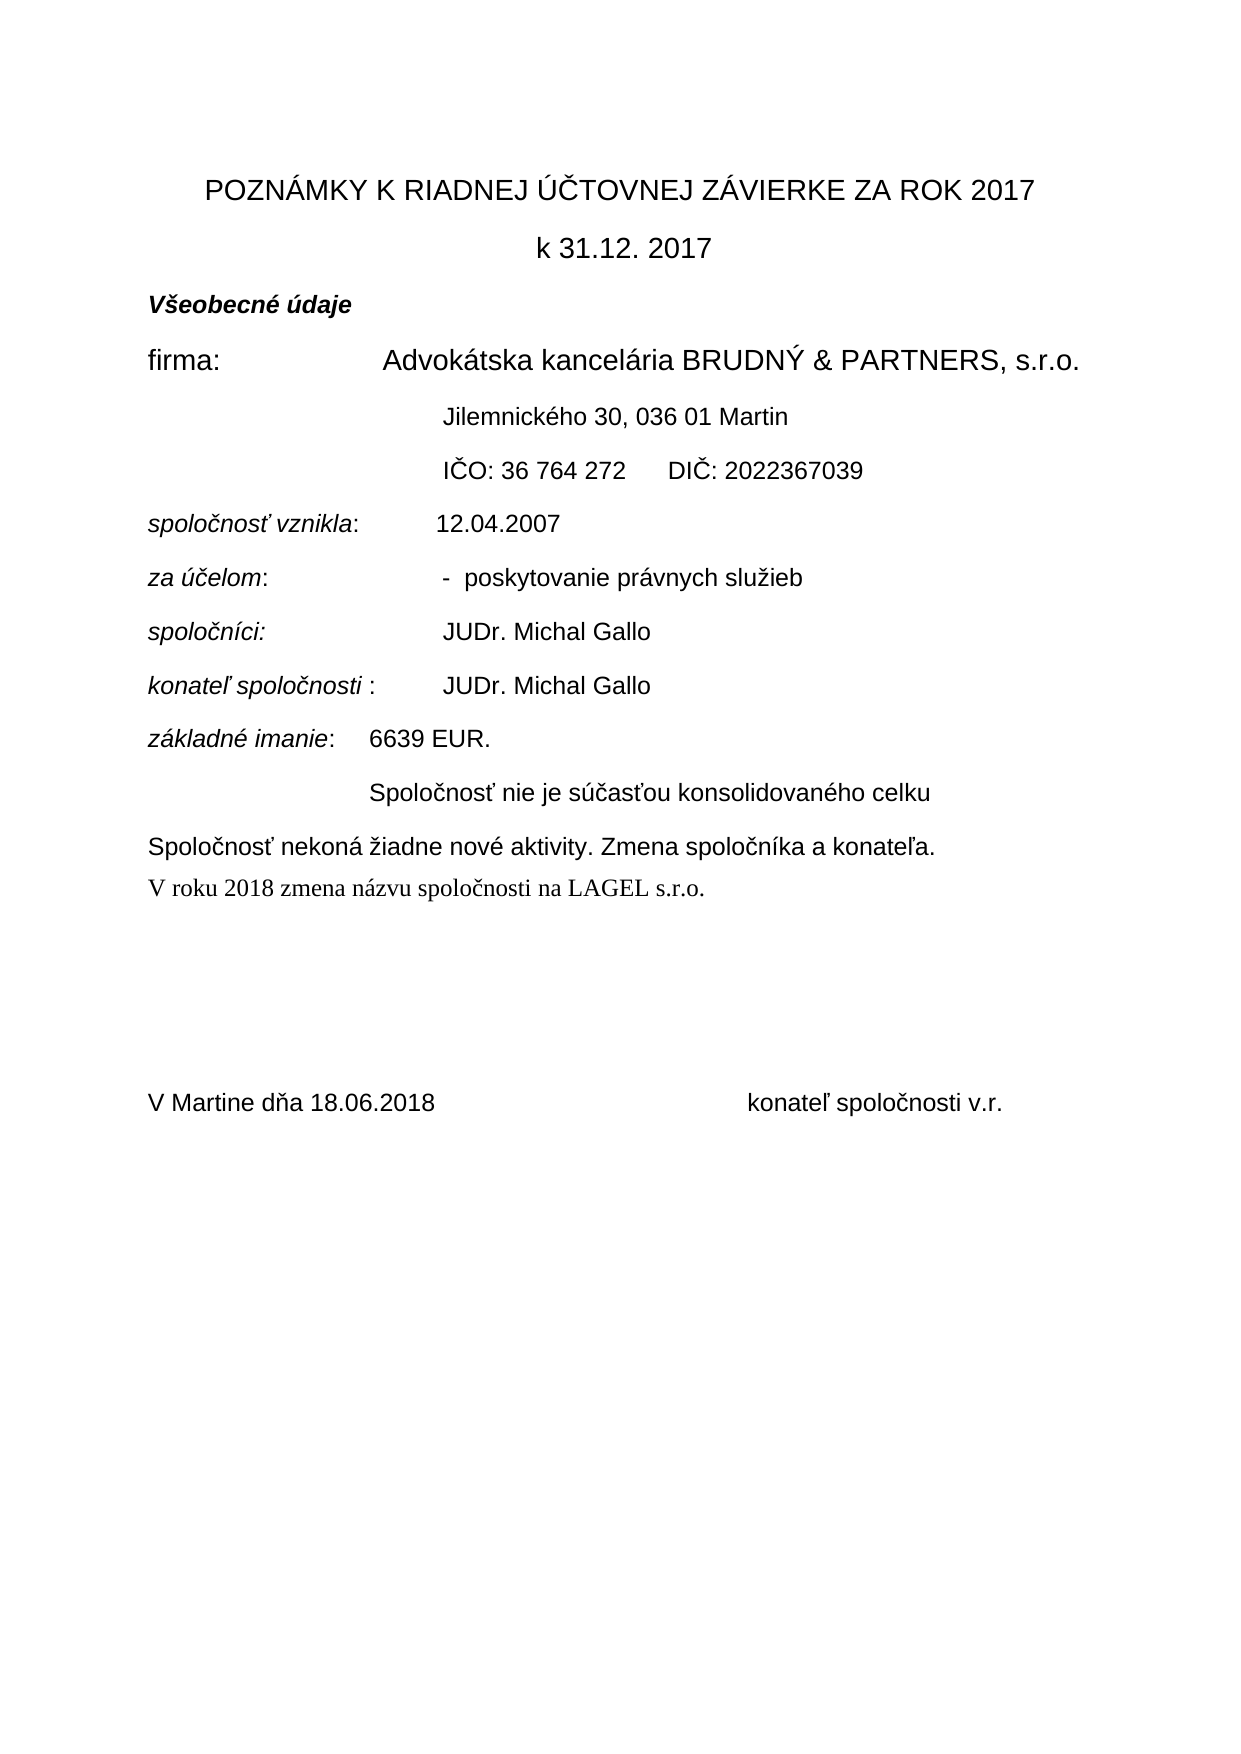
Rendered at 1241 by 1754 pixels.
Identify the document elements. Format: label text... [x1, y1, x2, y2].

text V roku 2018 zmena názvu spoločnosti na LAGEL s.r.o. [148, 873, 1092, 902]
title Spoločnosť nekoná žiadne nové aktivity. Zmena spoločníka a konateľa. [148, 832, 1092, 861]
title Spoločnosť nie je súčasťou konsolidovaného celku [295, 778, 1092, 807]
title firma: Advokátska kancelária BRUDNÝ & PARTNERS, s.r.o. [148, 343, 1092, 377]
title základné imanie: 6639 EUR. [148, 724, 1092, 753]
title POZNÁMKY K RIADNEJ ÚČTOVNEJ ZÁVIERKE ZA ROK 2017 [148, 173, 1092, 206]
title za účelom: - poskytovanie právnych služieb [148, 563, 1092, 592]
title IČO: 36 764 272 DIČ: 2022367039 [148, 456, 1092, 484]
title spoločníci: JUDr. Michal Gallo [148, 617, 1092, 646]
title Jilemnického 30, 036 01 Martin [148, 402, 1092, 431]
title Všeobecné údaje [148, 290, 1092, 318]
title spoločnosť vznikla: 12.04.2007 [148, 509, 1092, 538]
title konateľ spoločnosti : JUDr. Michal Gallo [148, 671, 1092, 699]
title k 31.12. 2017 [148, 231, 1092, 265]
title V Martine dňa 18.06.2018 konateľ spoločnosti v.r. [148, 1088, 1092, 1117]
